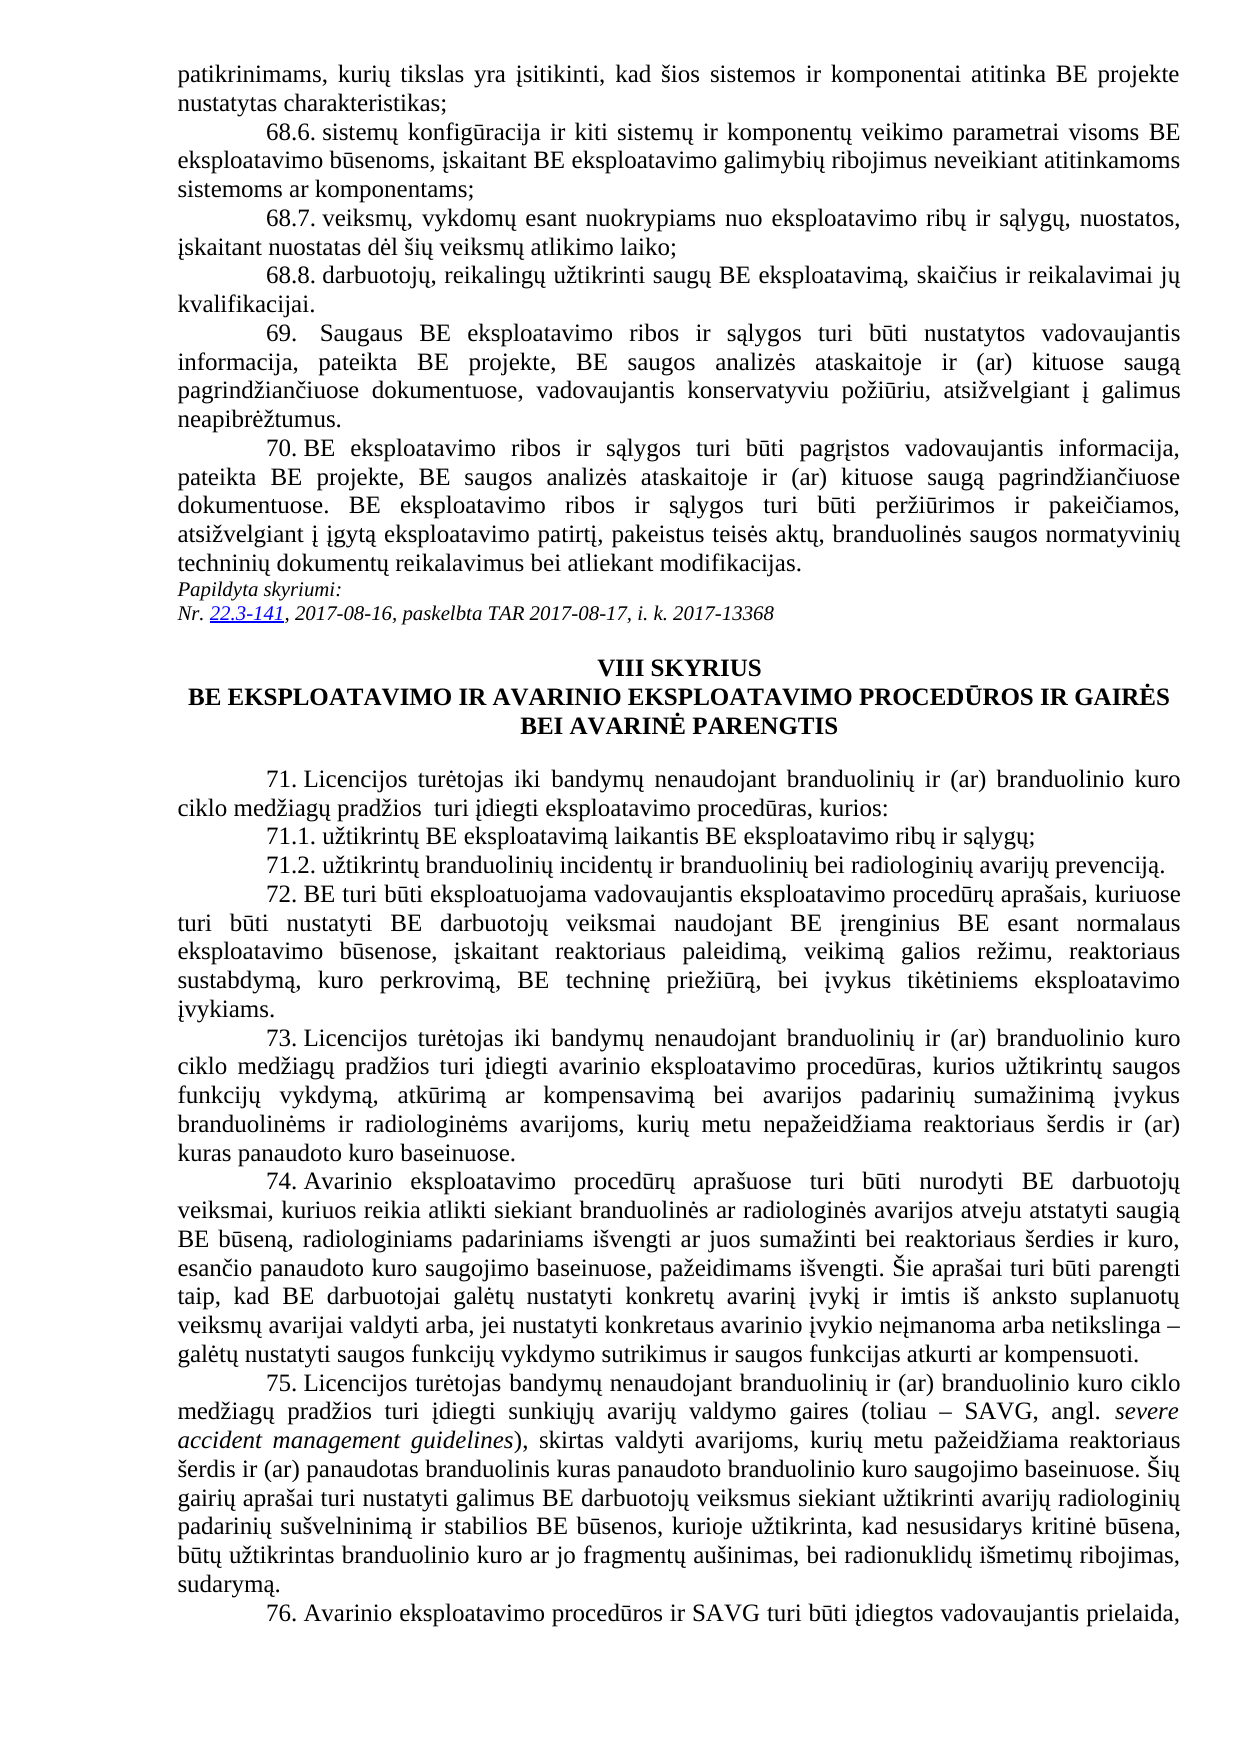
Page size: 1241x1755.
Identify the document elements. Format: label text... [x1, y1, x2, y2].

text 68.8. darbuotojų, reikalingų užtikrinti saugų BE eksploatavimą, skaičius ir reikalavimai jų kvalifikacijai. [177, 260, 1181, 318]
text 71. Licencijos turėtojas iki bandymų nenaudojant branduolinių ir (ar) branduolinio kuro ciklo medžiagų pradžios turi įdiegti eksploatavimo procedūras, kurios: [177, 764, 1181, 821]
text 71.1. užtikrintų BE eksploatavimą laikantis BE eksploatavimo ribų ir sąlygų; [177, 821, 1181, 850]
text BE EKSPLOATAVIMO IR AVARINIO EKSPLOATAVIMO PROCEDŪROS IR GAIRĖS BEI AVARINĖ PARENGTIS [177, 682, 1181, 740]
text 76. Avarinio eksploatavimo procedūros ir SAVG turi būti įdiegtos vadovaujantis prielaida, [177, 1598, 1181, 1626]
text 70. BE eksploatavimo ribos ir sąlygos turi būti pagrįstos vadovaujantis informacija, pateikta BE projekte, BE saugos analizės ataskaitoje ir (ar) kituose saugą pagrindžiančiuose dokumentuose. BE eksploatavimo ribos ir sąlygos turi būti peržiūrimos ir pakeičiamos, atsižvelgiant į įgytą eksploatavimo patirtį, pakeistus teisės aktų, branduolinės saugos normatyvinių techninių dokumentų reikalavimus bei atliekant modifikacijas. [177, 433, 1181, 577]
text 73. Licencijos turėtojas iki bandymų nenaudojant branduolinių ir (ar) branduolinio kuro ciklo medžiagų pradžios turi įdiegti avarinio eksploatavimo procedūras, kurios užtikrintų saugos funkcijų vykdymą, atkūrimą ar kompensavimą bei avarijos padarinių sumažinimą įvykus branduolinėms ir radiologinėms avarijoms, kurių metu nepažeidžiama reaktoriaus šerdis ir (ar) kuras panaudoto kuro baseinuose. [177, 1023, 1181, 1166]
text 71.2. užtikrintų branduolinių incidentų ir branduolinių bei radiologinių avarijų prevenciją. [177, 850, 1181, 879]
text patikrinimams, kurių tikslas yra įsitikinti, kad šios sistemos ir komponentai atitinka BE projekte nustatytas charakteristikas; [177, 59, 1181, 117]
text Papildyta skyriumi: [177, 577, 1181, 601]
text 68.7. veiksmų, vykdomų esant nuokrypiams nuo eksploatavimo ribų ir sąlygų, nuostatos, įskaitant nuostatas dėl šių veiksmų atlikimo laiko; [177, 203, 1181, 260]
text VIII SKYRIUS [177, 653, 1181, 682]
text 75. Licencijos turėtojas bandymų nenaudojant branduolinių ir (ar) branduolinio kuro ciklo medžiagų pradžios turi įdiegti sunkiųjų avarijų valdymo gaires (toliau – SAVG, angl. severe accident management guidelines), skirtas valdyti avarijoms, kurių metu pažeidžiama reaktoriaus šerdis ir (ar) panaudotas branduolinis kuras panaudoto branduolinio kuro saugojimo baseinuose. Šių gairių aprašai turi nustatyti galimus BE darbuotojų veiksmus siekiant užtikrinti avarijų radiologinių padarinių sušvelninimą ir stabilios BE būsenos, kurioje užtikrinta, kad nesusidarys kritinė būsena, būtų užtikrintas branduolinio kuro ar jo fragmentų aušinimas, bei radionuklidų išmetimų ribojimas, sudarymą. [177, 1368, 1181, 1598]
text 74. Avarinio eksploatavimo procedūrų aprašuose turi būti nurodyti BE darbuotojų veiksmai, kuriuos reikia atlikti siekiant branduolinės ar radiologinės avarijos atveju atstatyti saugią BE būseną, radiologiniams padariniams išvengti ar juos sumažinti bei reaktoriaus šerdies ir kuro, esančio panaudoto kuro saugojimo baseinuose, pažeidimams išvengti. Šie aprašai turi būti parengti taip, kad BE darbuotojai galėtų nustatyti konkretų avarinį įvykį ir imtis iš anksto suplanuotų veiksmų avarijai valdyti arba, jei nustatyti konkretaus avarinio įvykio neįmanoma arba netikslinga – galėtų nustatyti saugos funkcijų vykdymo sutrikimus ir saugos funkcijas atkurti ar kompensuoti. [177, 1166, 1181, 1368]
text 69. Saugaus BE eksploatavimo ribos ir sąlygos turi būti nustatytos vadovaujantis informacija, pateikta BE projekte, BE saugos analizės ataskaitoje ir (ar) kituose saugą pagrindžiančiuose dokumentuose, vadovaujantis konservatyviu požiūriu, atsižvelgiant į galimus neapibrėžtumus. [177, 318, 1181, 433]
text 68.6. sistemų konfigūracija ir kiti sistemų ir komponentų veikimo parametrai visoms BE eksploatavimo būsenoms, įskaitant BE eksploatavimo galimybių ribojimus neveikiant atitinkamoms sistemoms ar komponentams; [177, 117, 1181, 203]
text Nr. 22.3-141, 2017-08-16, paskelbta TAR 2017-08-17, i. k. 2017-13368 [177, 601, 1181, 625]
text 72. BE turi būti eksploatuojama vadovaujantis eksploatavimo procedūrų aprašais, kuriuose turi būti nustatyti BE darbuotojų veiksmai naudojant BE įrenginius BE esant normalaus eksploatavimo būsenose, įskaitant reaktoriaus paleidimą, veikimą galios režimu, reaktoriaus sustabdymą, kuro perkrovimą, BE techninę priežiūrą, bei įvykus tikėtiniems eksploatavimo įvykiams. [177, 879, 1181, 1023]
